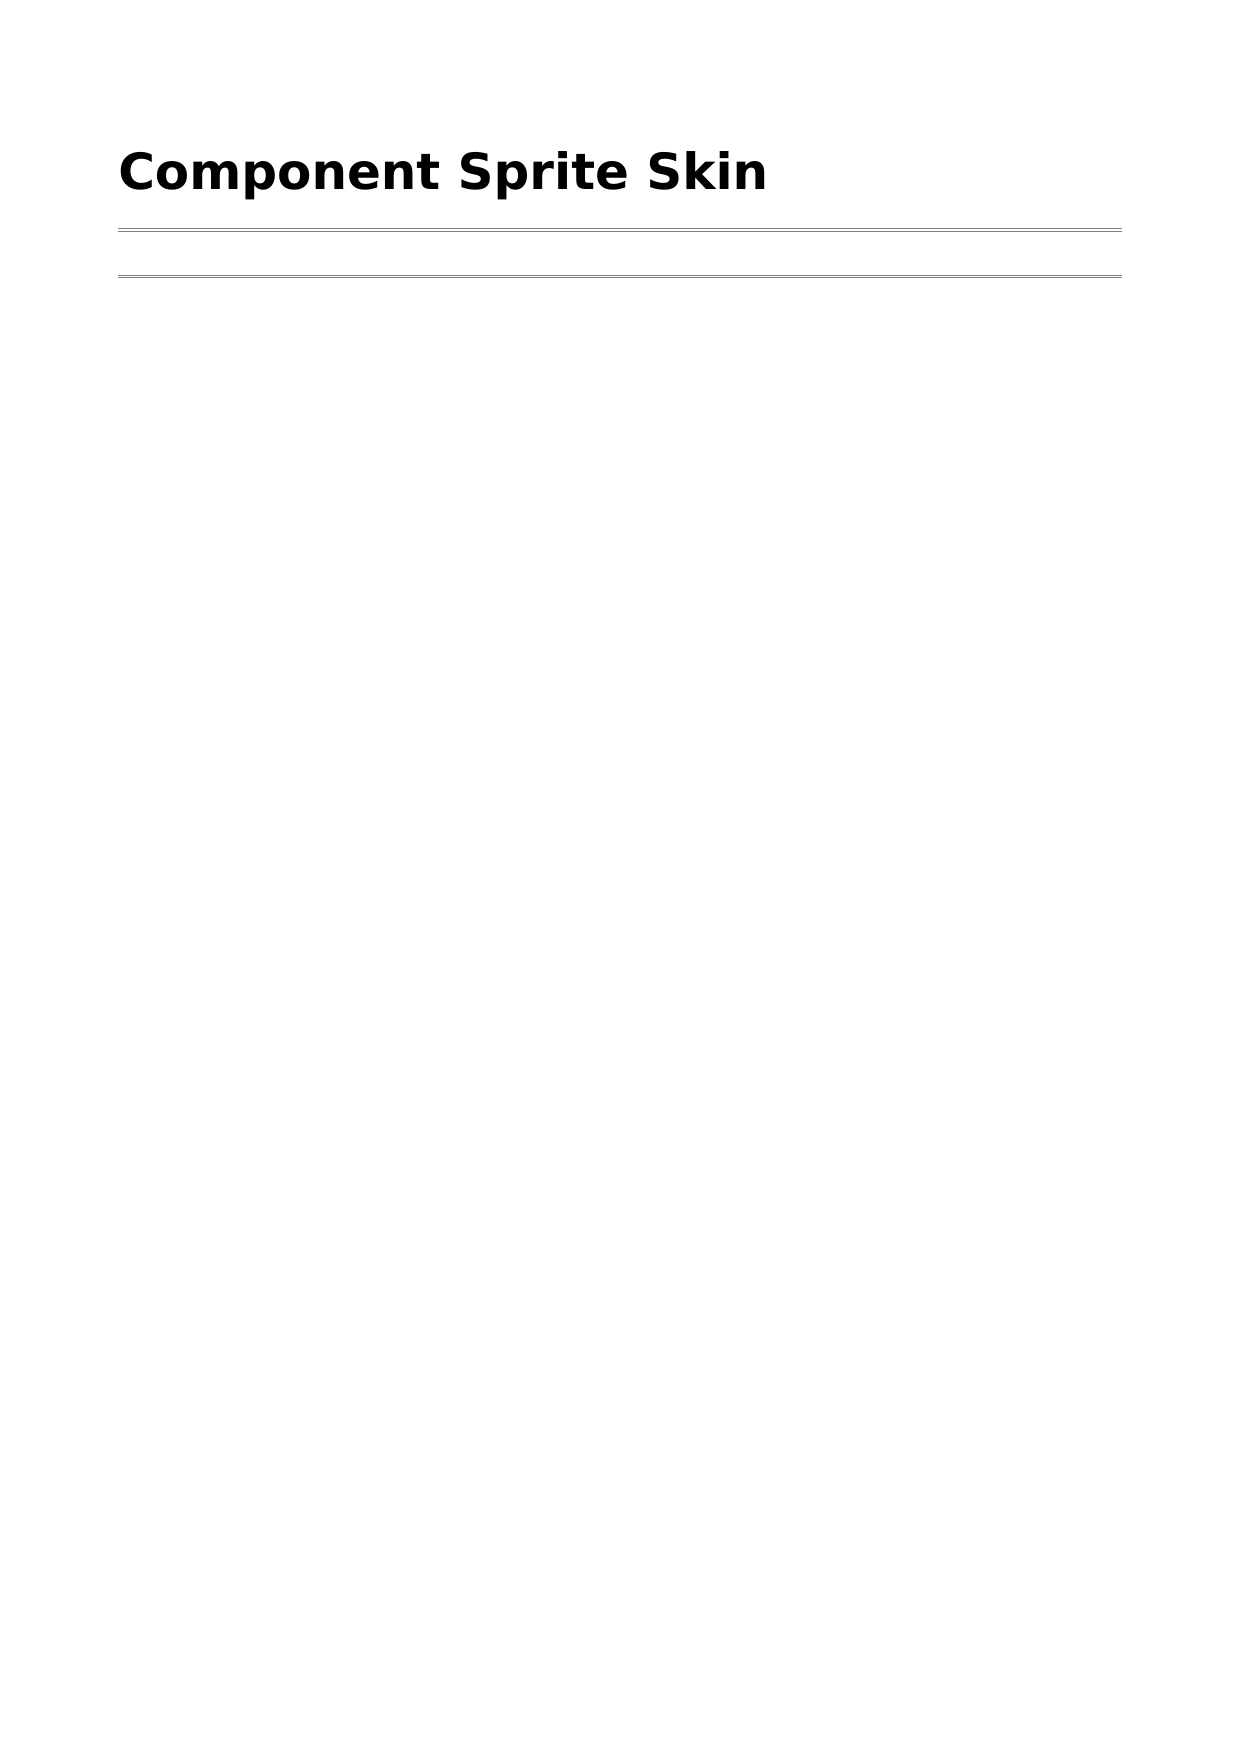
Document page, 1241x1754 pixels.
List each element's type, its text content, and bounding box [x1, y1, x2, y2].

subtitle Component Sprite Skin [118, 143, 1122, 201]
